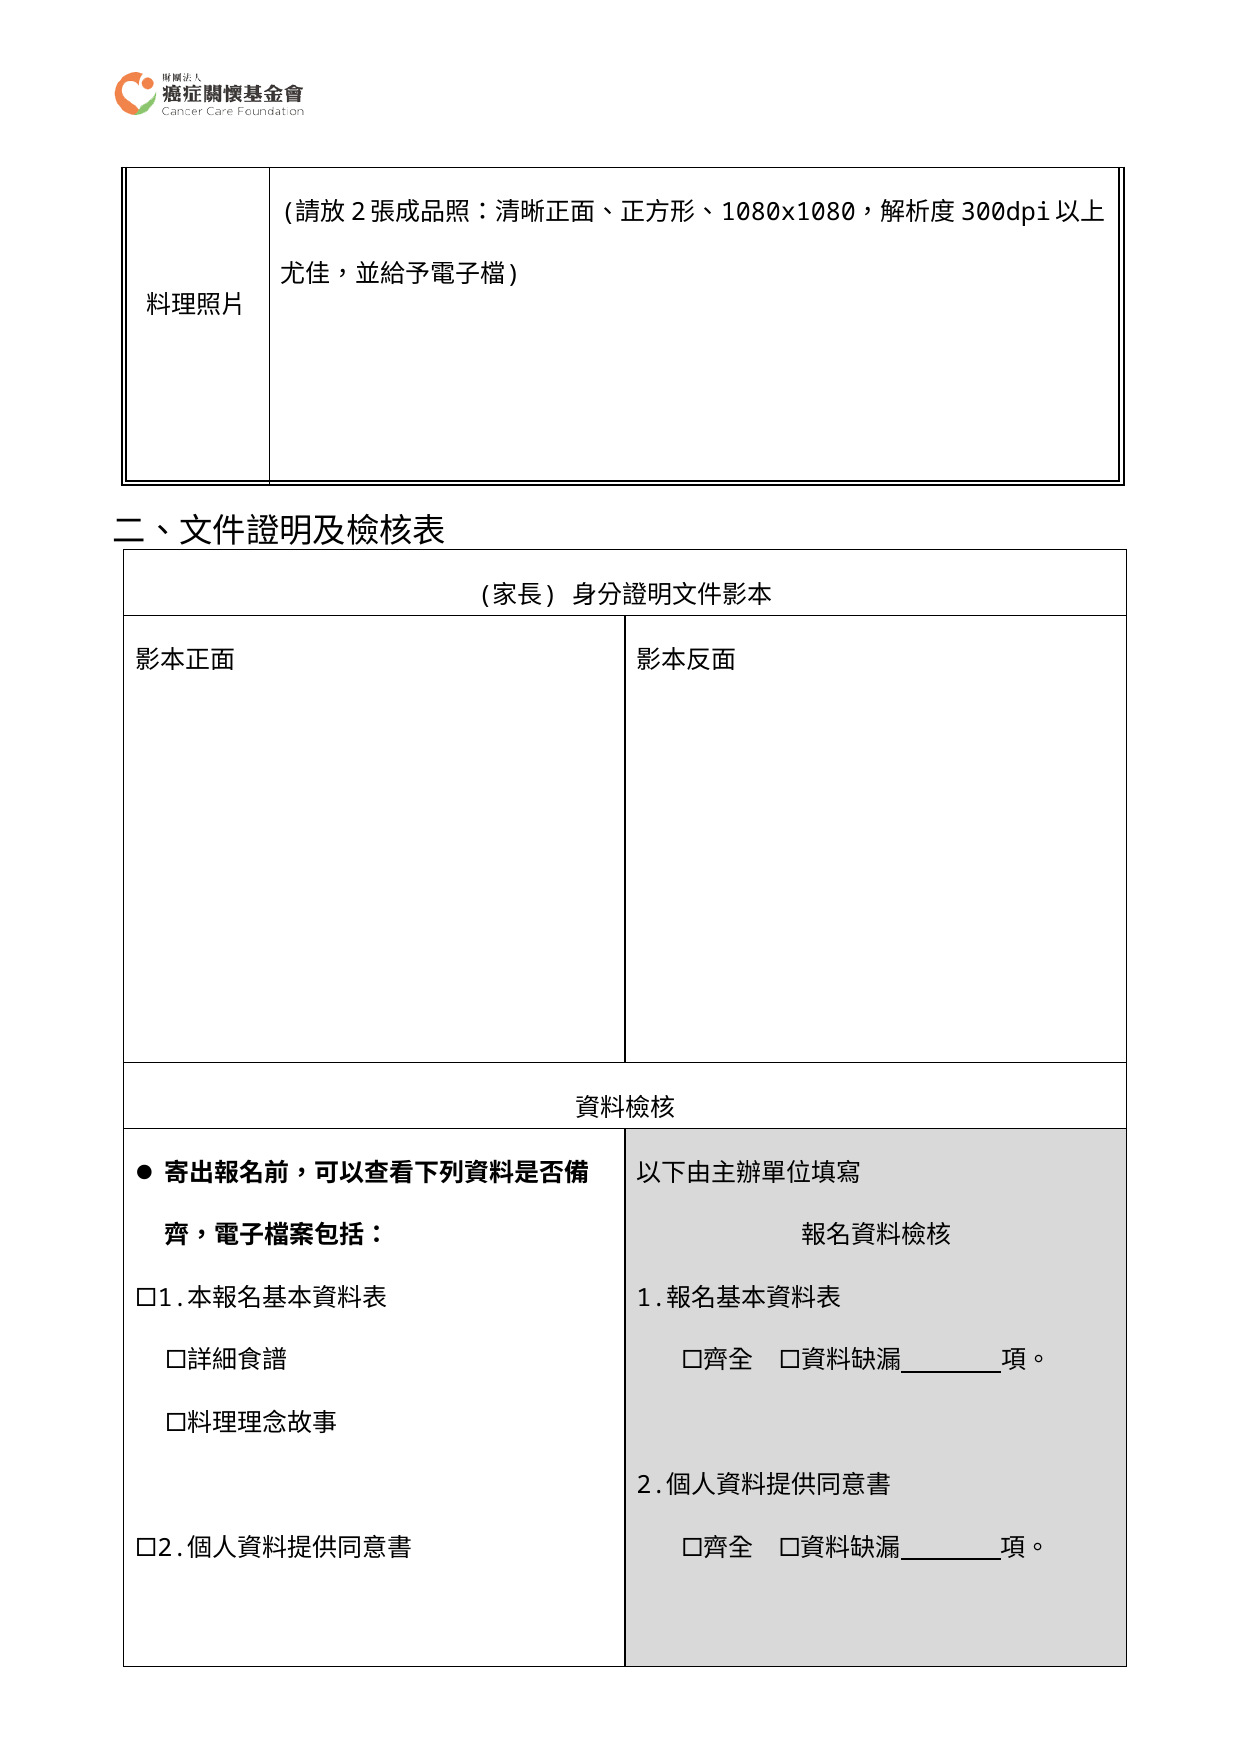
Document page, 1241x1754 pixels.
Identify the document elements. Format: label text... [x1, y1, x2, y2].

text 二、文件證明及檢核表 [112, 486, 1128, 549]
table_cell 資料檢核 [124, 1063, 1126, 1128]
table_cell 影本正面 [124, 616, 624, 1062]
table_cell 以下由主辦單位填寫 報名資料檢核 1.報名基本資料表 齊全 資料缺漏 項。 2.個人資料提供同意書 齊全 資料缺漏 項。 [626, 1129, 1126, 1666]
table_cell 寄出報名前，可以查看下列資料是否備齊，電子檔案包括： 1.本報名基本資料表 詳細食譜 料理理念故事 2.個人資料提供同意書 [124, 1129, 624, 1666]
table_cell 料理照片 [127, 168, 269, 480]
table_header (家長) 身分證明文件影本 [124, 550, 1126, 615]
table_cell (請放2張成品照：清晰正面、正方形、1080x1080，解析度300dpi以上尤佳，並給予電子檔) [270, 168, 1118, 480]
table_cell 影本反面 [626, 616, 1126, 1062]
